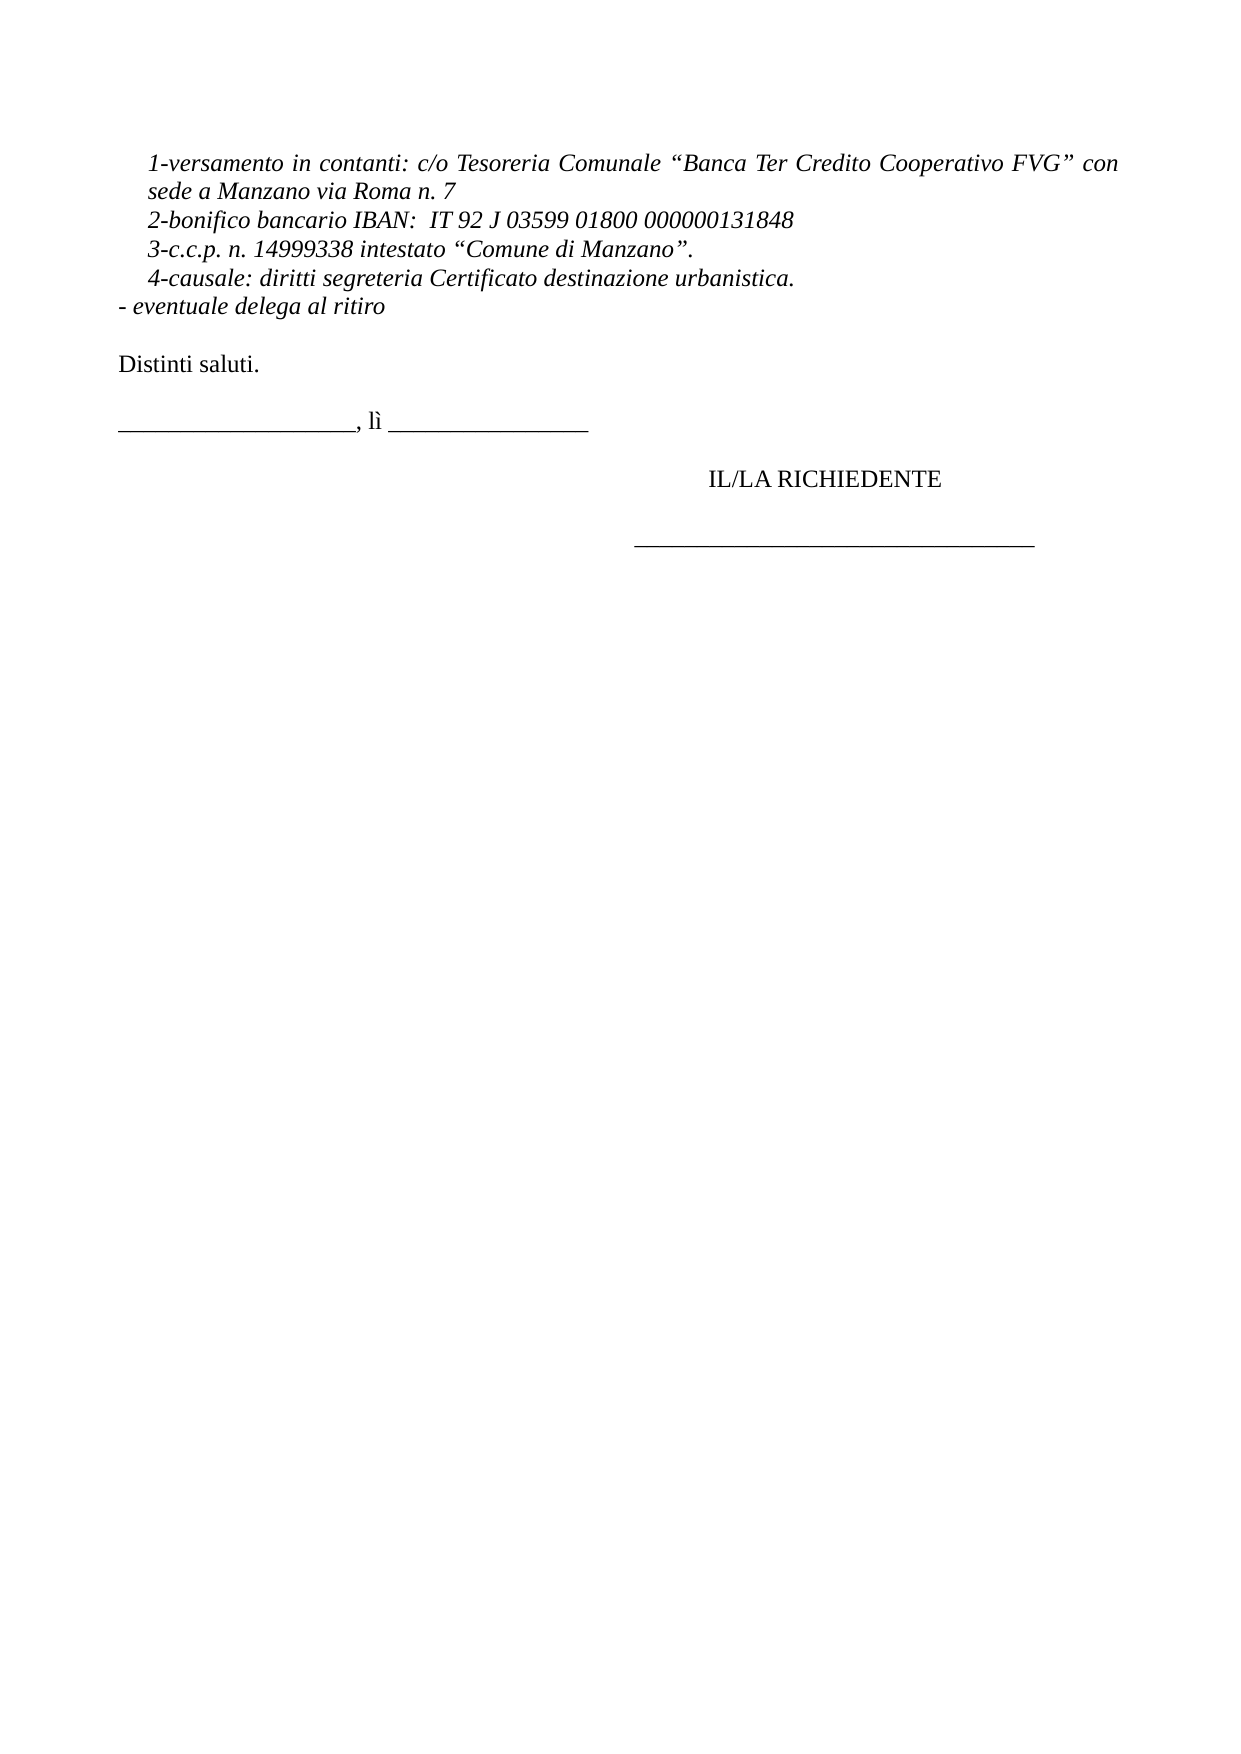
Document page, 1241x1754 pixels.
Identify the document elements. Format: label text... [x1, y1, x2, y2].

text 2-bonifico bancario IBAN: IT 92 J 03599 01800 000000131848 [148, 205, 1122, 234]
text ________________________________ [118, 521, 1122, 550]
text 4-causale: diritti segreteria Certificato destinazione urbanistica. [148, 263, 1122, 291]
text 3-c.c.p. n. 14999338 intestato “Comune di Manzano”. [148, 234, 1122, 263]
text Distinti saluti. [118, 349, 1122, 378]
text ___________________, lì ________________ [118, 406, 1122, 435]
text IL/LA RICHIEDENTE [118, 464, 1122, 493]
text - eventuale delega al ritiro [118, 291, 1122, 320]
text 1-versamento in contanti: c/o Tesoreria Comunale “Banca Ter Credito Cooperativo FVG” con sede a Manzano via Roma n. 7 [148, 148, 1122, 205]
